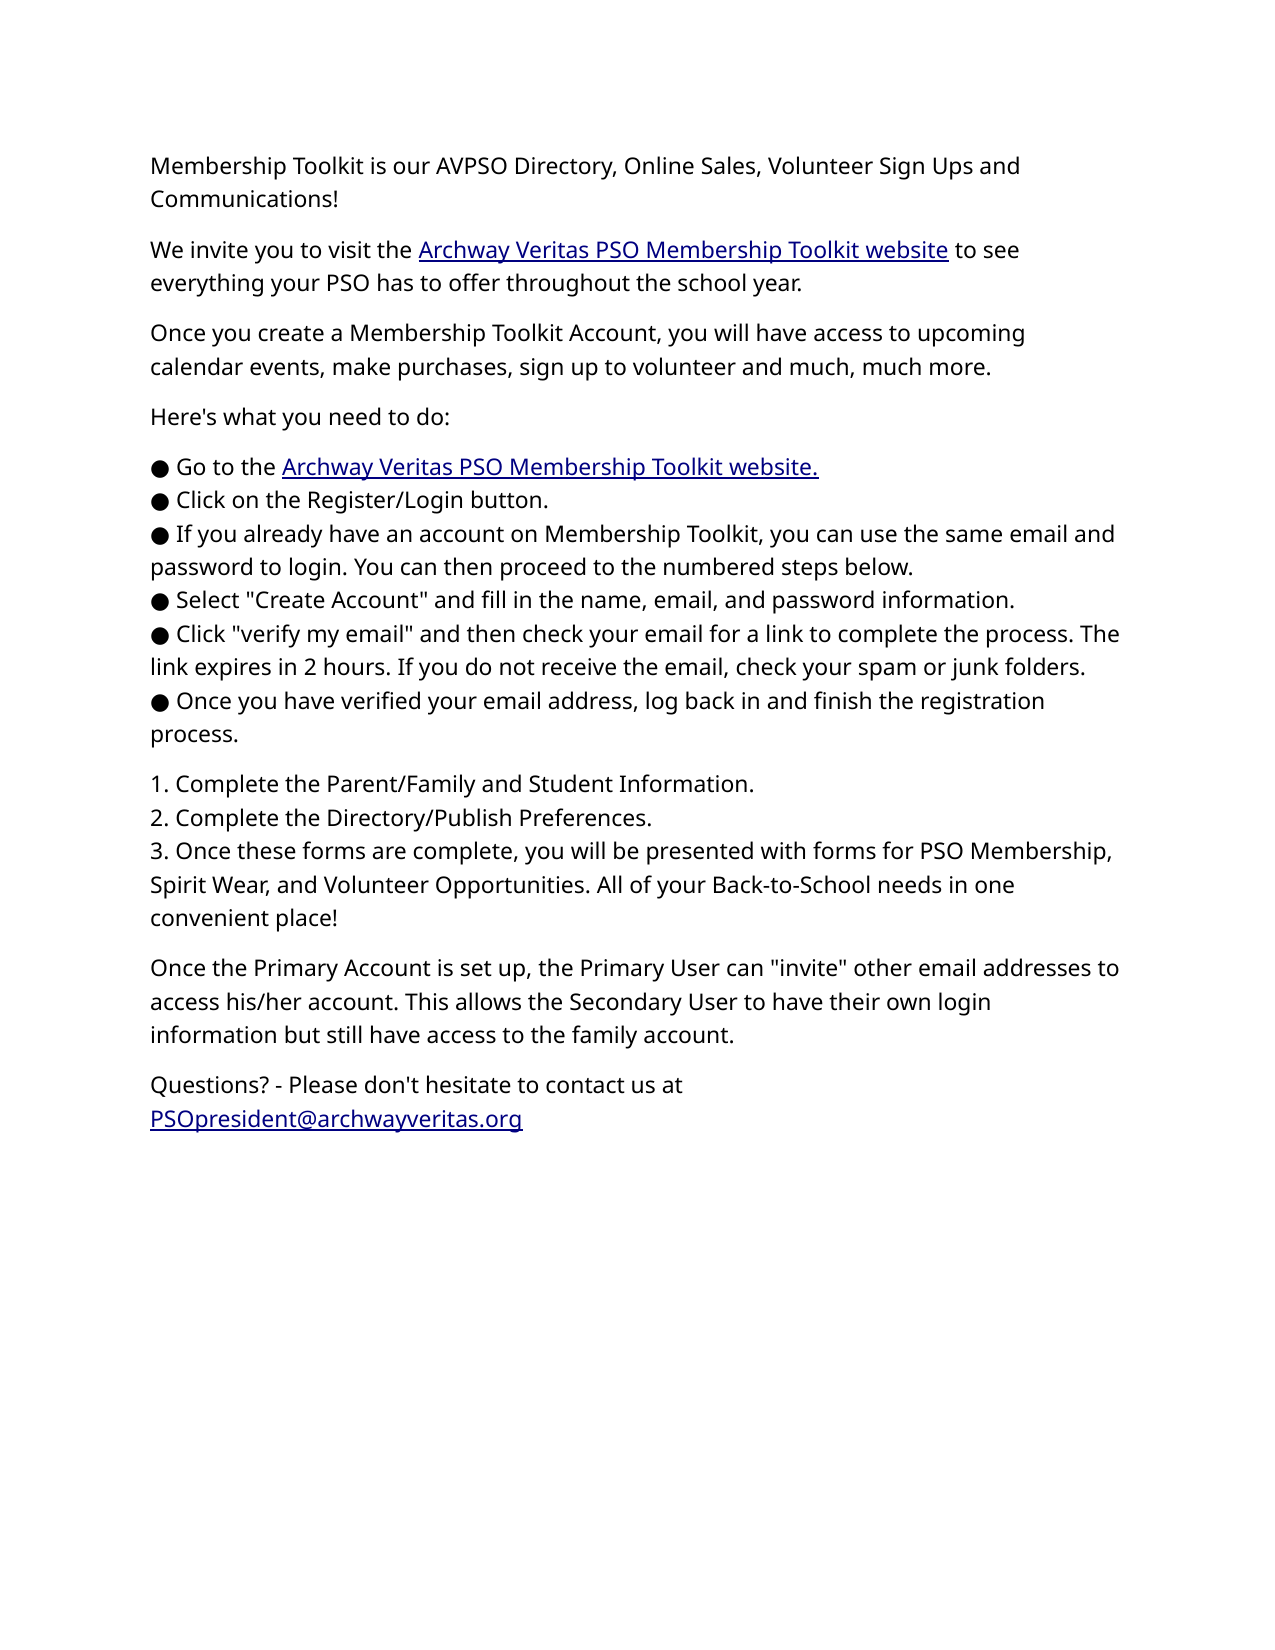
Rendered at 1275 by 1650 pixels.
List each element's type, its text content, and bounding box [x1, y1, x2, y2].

text We invite you to visit the Archway Veritas PSO Membership Toolkit website to see everything your PSO has to offer throughout the school year. [150, 233, 1125, 298]
text Questions? - Please don't hesitate to contact us at PSOpresident@archwayveritas.org [150, 1069, 1125, 1134]
text Once you create a Membership Toolkit Account, you will have access to upcoming calendar events, make purchases, sign up to volunteer and much, much more. [150, 317, 1125, 382]
text ● Go to the Archway Veritas PSO Membership Toolkit website. ● Click on the Register/Login button. ● If you already have an account on Membership Toolkit, you can use the same email and password to login. You can then proceed to the numbered steps below. ● Select "Create Account" and fill in the name, email, and password information. ● Click "verify my email" and then check your email for a link to complete the process. The link expires in 2 hours. If you do not receive the email, check your spam or junk folders. ● Once you have verified your email address, log back in and finish the registration process. [150, 451, 1125, 749]
text 1. Complete the Parent/Family and Student Information. 2. Complete the Directory/Publish Preferences. 3. Once these forms are complete, you will be presented with forms for PSO Membership, Spirit Wear, and Volunteer Opportunities. All of your Back-to-School needs in one convenient place! [150, 768, 1125, 933]
text Here's what you need to do: [150, 401, 1125, 432]
text Membership Toolkit is our AVPSO Directory, Online Sales, Volunteer Sign Ups and Communications! [150, 150, 1125, 215]
text Once the Primary Account is set up, the Primary User can "invite" other email addresses to access his/her account. This allows the Secondary User to have their own login information but still have access to the family account. [150, 952, 1125, 1050]
